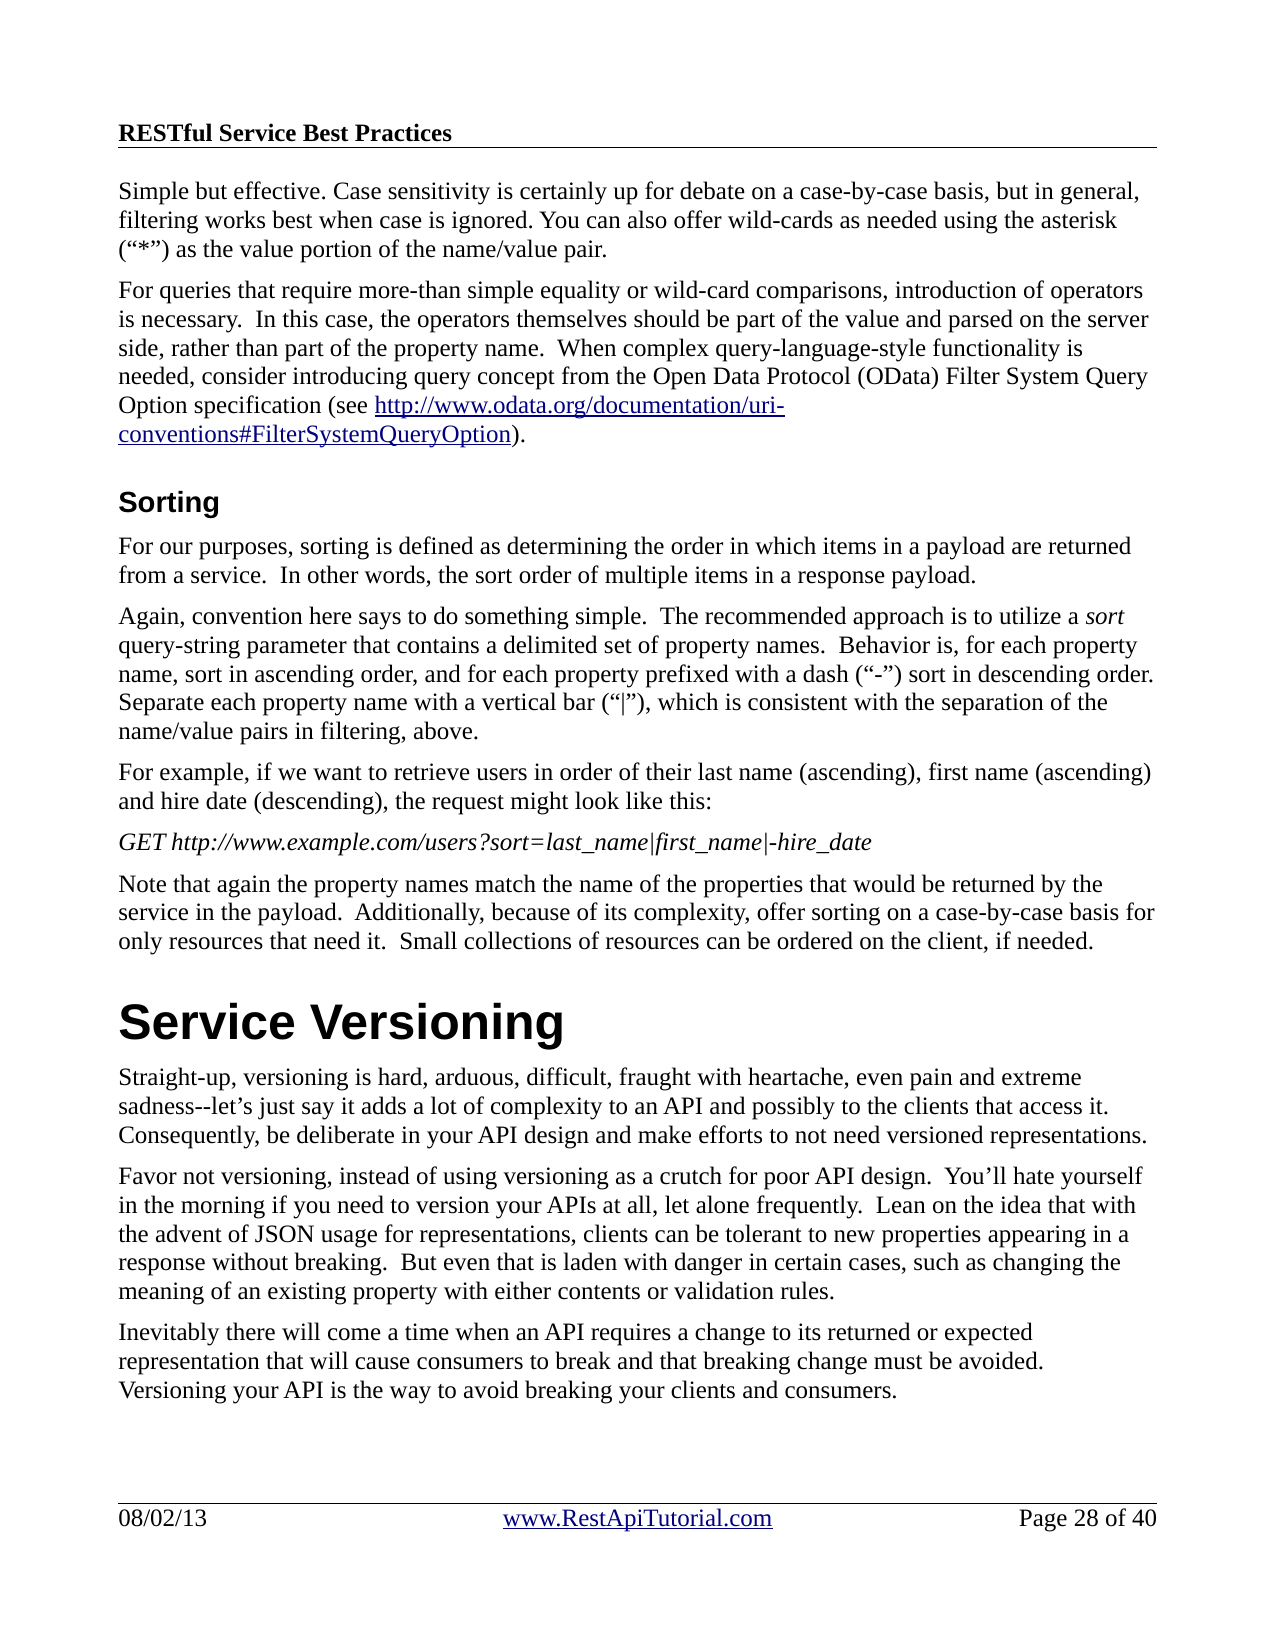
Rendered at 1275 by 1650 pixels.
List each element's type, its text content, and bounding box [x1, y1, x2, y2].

text For queries that require more-than simple equality or wild-card comparisons, introduction of operators is necessary. In this case, the operators themselves should be part of the value and parsed on the server side, rather than part of the property name. When complex query-language-style functionality is needed, consider introducing query concept from the Open Data Protocol (OData) Filter System Query Option specification (see http://www.odata.org/documentation/uri-conventions#FilterSystemQueryOption). [118, 275, 1157, 448]
text For example, if we want to retrieve users in order of their last name (ascending), first name (ascending) and hire date (descending), the request might look like this: [118, 757, 1157, 815]
text For our purposes, sorting is defined as determining the order in which items in a payload are returned from a service. In other words, the sort order of multiple items in a response payload. [118, 531, 1157, 589]
text Note that again the property names match the name of the properties that would be returned by the service in the payload. Additionally, because of its complexity, offer sorting on a case-by-case basis for only resources that need it. Small collections of resources can be ordered on the client, if needed. [118, 869, 1157, 955]
subtitle Service Versioning [118, 992, 1157, 1050]
text Simple but effective. Case sensitivity is certainly up for debate on a case-by-case basis, but in general, filtering works best when case is ignored. You can also offer wild-cards as needed using the asterisk (“*”) as the value portion of the name/value pair. [118, 176, 1157, 263]
text Straight-up, versioning is hard, arduous, difficult, fraught with heartache, even pain and extreme sadness--let’s just say it adds a lot of complexity to an API and possibly to the clients that access it. Consequently, be deliberate in your API design and make efforts to not need versioned representations. [118, 1062, 1157, 1149]
text GET http://www.example.com/users?sort=last_name|first_name|-hire_date [118, 827, 1157, 856]
text Favor not versioning, instead of using versioning as a crutch for poor API design. You’ll hate yourself in the morning if you need to version your APIs at all, let alone frequently. Lean on the idea that with the advent of JSON usage for representations, clients can be tolerant to new properties appearing in a response without breaking. But even that is laden with danger in certain cases, such as changing the meaning of an existing property with either contents or validation rules. [118, 1161, 1157, 1305]
text Inevitably there will come a time when an API requires a change to its returned or expected representation that will cause consumers to break and that breaking change must be avoided. Versioning your API is the way to avoid breaking your clients and consumers. [118, 1317, 1157, 1404]
subtitle Sorting [118, 485, 1157, 519]
text Again, convention here says to do something simple. The recommended approach is to utilize a sort query-string parameter that contains a delimited set of property names. Behavior is, for each property name, sort in ascending order, and for each property prefixed with a dash (“-”) sort in descending order. Separate each property name with a vertical bar (“|”), which is consistent with the separation of the name/value pairs in filtering, above. [118, 601, 1157, 745]
